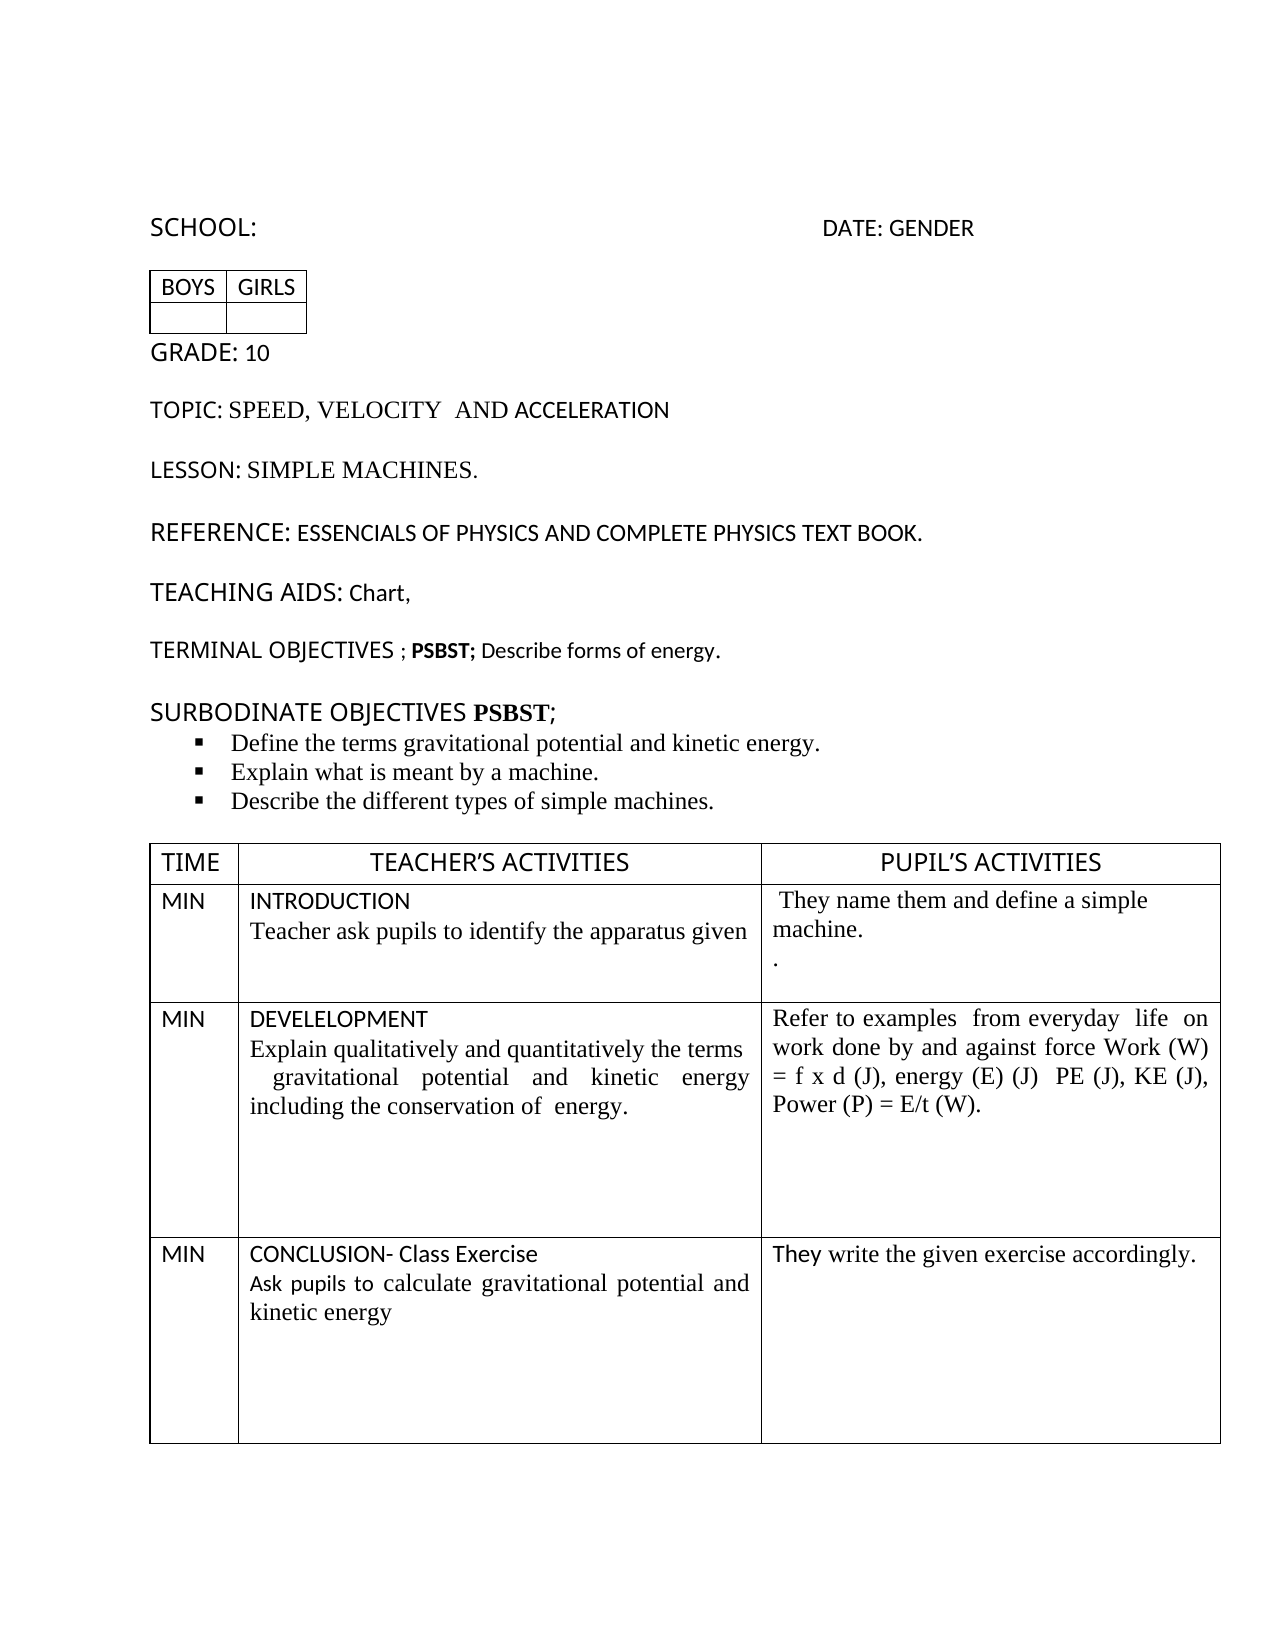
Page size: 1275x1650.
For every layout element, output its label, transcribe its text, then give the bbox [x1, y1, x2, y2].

table_cell CONCLUSION- Class Exercise Ask pupils to calculate gravitational potential and kinetic energy [239, 1238, 761, 1443]
table_header TIME [151, 844, 238, 884]
text LESSON: SIMPLE MACHINES. [150, 454, 1125, 485]
table_cell They name them and define a simple machine. . [762, 885, 1220, 1002]
table_header BOYS [151, 271, 226, 302]
table_cell MIN [151, 1238, 238, 1443]
table_cell [151, 303, 226, 333]
table_cell DEVELELOPMENT Explain qualitatively and quantitatively the terms gravitational potential and kinetic energy including the conservation of energy. [239, 1003, 761, 1237]
list Describe the different types of simple machines. [193, 786, 1125, 814]
text GRADE: 10 [150, 334, 1125, 368]
text REFERENCE: ESSENCIALS OF PHYSICS AND COMPLETE PHYSICS TEXT BOOK. [150, 514, 1125, 548]
table_header TEACHER’S ACTIVITIES [239, 844, 761, 884]
table_header GIRLS [227, 271, 306, 302]
text TEACHING AIDS: Chart, [150, 574, 1125, 608]
table_header PUPIL’S ACTIVITIES [762, 844, 1220, 884]
list Define the terms gravitational potential and kinetic energy. [193, 728, 1125, 757]
text TERMINAL OBJECTIVES ; PSBST; Describe forms of energy. [150, 634, 1125, 665]
table_cell INTRODUCTION Teacher ask pupils to identify the apparatus given [239, 885, 761, 1002]
table_cell Refer to examples from everyday life on work done by and against force Work (W) = f x d (J), energy (E) (J) PE (J), KE (J), Power (P) = E/t (W). [762, 1003, 1220, 1237]
table_cell MIN [151, 1003, 238, 1237]
text SCHOOL: DATE: GENDER [150, 210, 1125, 244]
table_cell MIN [151, 885, 238, 1002]
table_cell [227, 303, 306, 333]
text TOPIC: SPEED, VELOCITY AND ACCELERATION [150, 394, 1125, 425]
text SURBODINATE OBJECTIVES PSBST; [150, 694, 1125, 728]
table_cell They write the given exercise accordingly. [762, 1238, 1220, 1443]
list Explain what is meant by a machine. [193, 757, 1125, 786]
